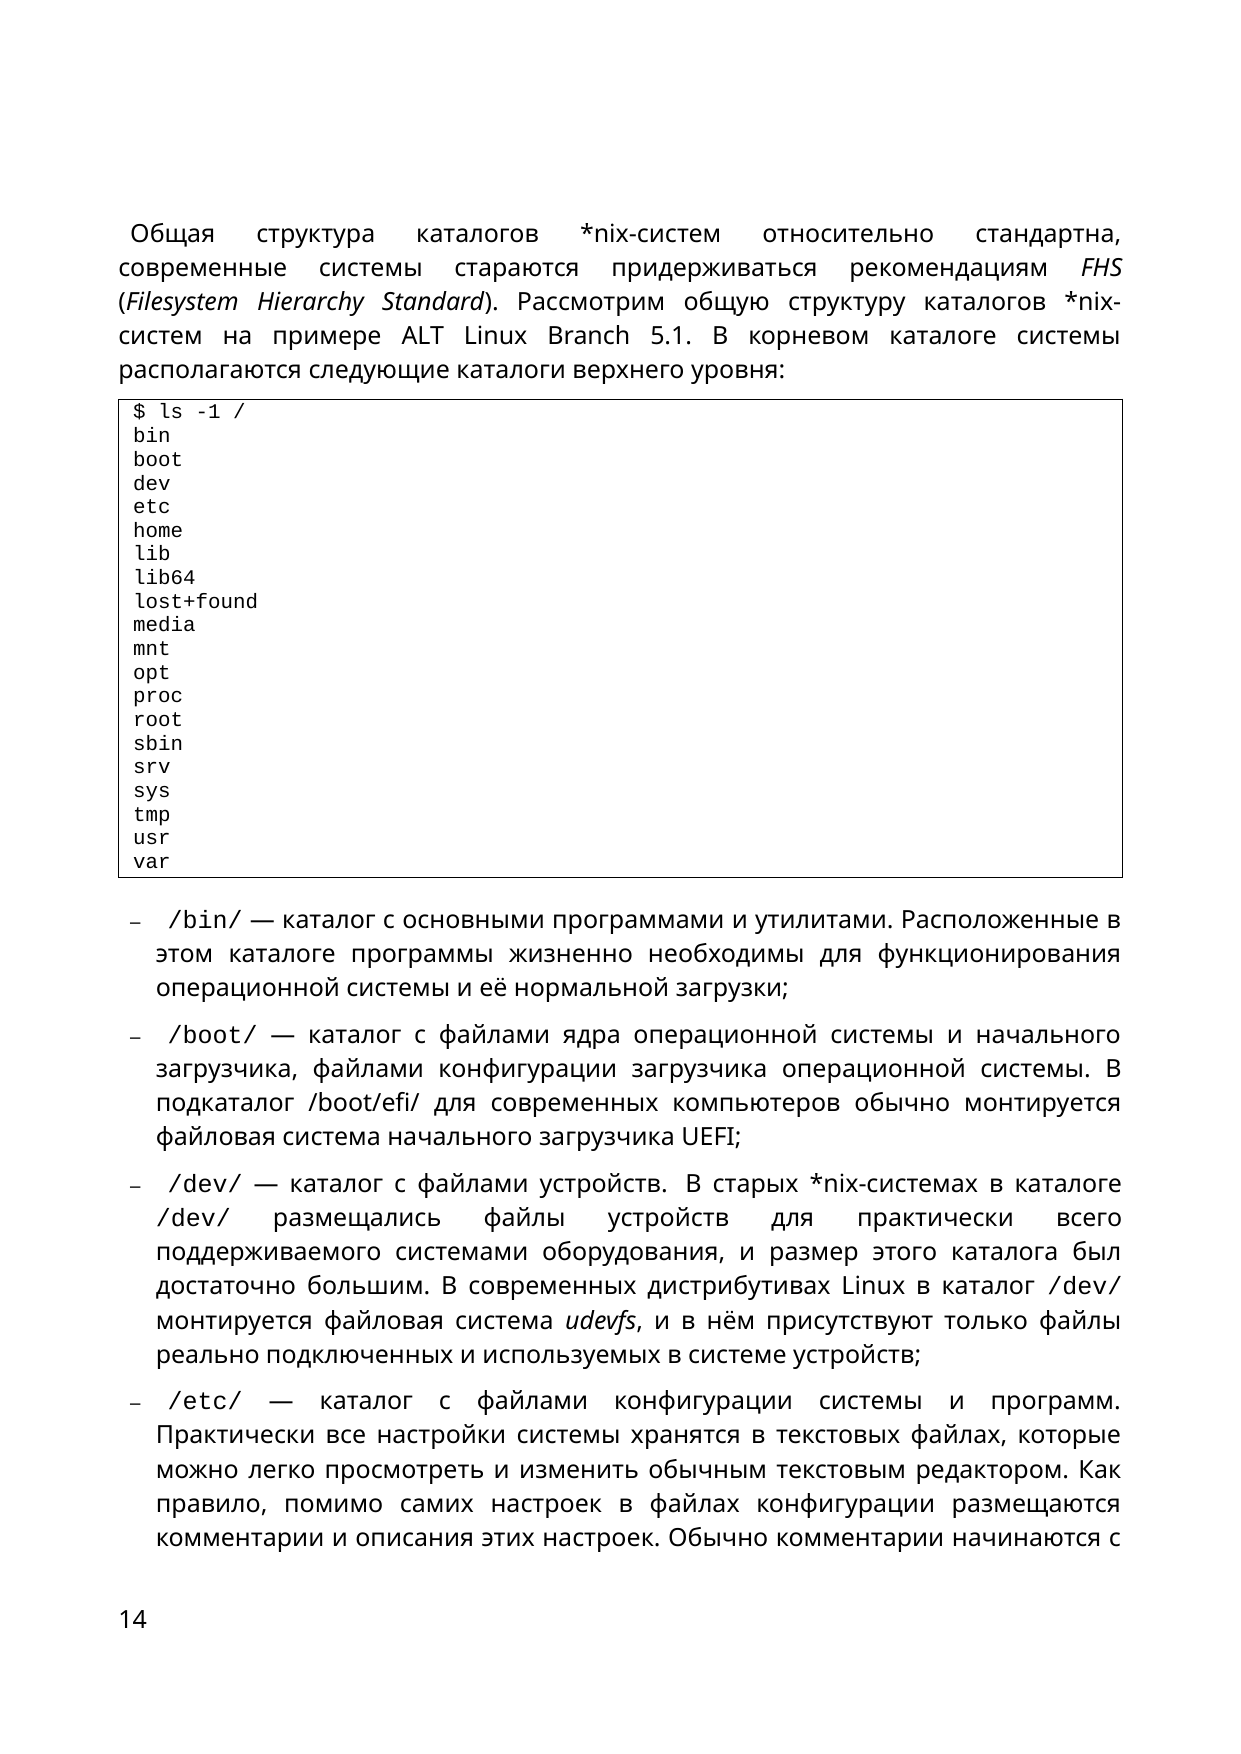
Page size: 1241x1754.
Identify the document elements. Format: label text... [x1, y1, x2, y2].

text lib [119, 540, 1122, 564]
text mnt [119, 635, 1122, 659]
text etc [119, 493, 1122, 517]
text dev [119, 469, 1122, 493]
text media [119, 611, 1122, 635]
list /bin/ — каталог с основными программами и утилитами. Расположенные в этом каталоге программы жизненно необходимы для функционирования операционной системы и её нормальной загрузки; [118, 902, 1122, 1004]
text bin [119, 422, 1122, 446]
list /etc/ — каталог с файлами конфигурации системы и программ. Практически все настройки системы хранятся в текстовых файлах, которые можно легко просмотреть и изменить обычным текстовым редактором. Как правило, помимо самих настроек в файлах конфигурации размещаются комментарии и описания этих настроек. Обычно комментарии начинаются с [118, 1383, 1122, 1553]
text Общая структура каталогов *nix-систем относительно стандартна, современные системы стараются придерживаться рекомендациям FHS (Filesystem Hierarсhy Standard). Рассмотрим общую структуру каталогов *nix-систем на примере ALT Linux Branch 5.1. В корневом каталоге системы располагаются следующие каталоги верхнего уровня: [118, 216, 1122, 386]
text usr [119, 824, 1122, 848]
text opt [119, 659, 1122, 682]
text boot [119, 446, 1122, 469]
text root [119, 706, 1122, 729]
text $ ls -1 / [119, 400, 1122, 422]
text proc [119, 682, 1122, 706]
text lib64 [119, 564, 1122, 588]
list /boot/ — каталог с файлами ядра операционной системы и начального загрузчика, файлами конфигурации загрузчика операционной системы. В подкаталог /boot/efi/ для современных компьютеров обычно монтируется файловая система начального загрузчика UEFI; [118, 1016, 1122, 1153]
text tmp [119, 801, 1122, 824]
text srv [119, 753, 1122, 777]
text lost+found [119, 588, 1122, 611]
list /dev/ — каталог с файлами устройств. В старых *nix-системах в каталоге /dev/ размещались файлы устройств для практически всего поддерживаемого системами оборудования, и размер этого каталога был достаточно большим. В современных дистрибутивах Linux в каталог /⁠dev/ монтируется файловая система udevfs, и в нём присутствуют только файлы реально подключенных и используемых в системе устройств; [118, 1165, 1122, 1370]
text sys [119, 777, 1122, 801]
text sbin [119, 729, 1122, 753]
text home [119, 517, 1122, 540]
text var [119, 848, 1122, 877]
